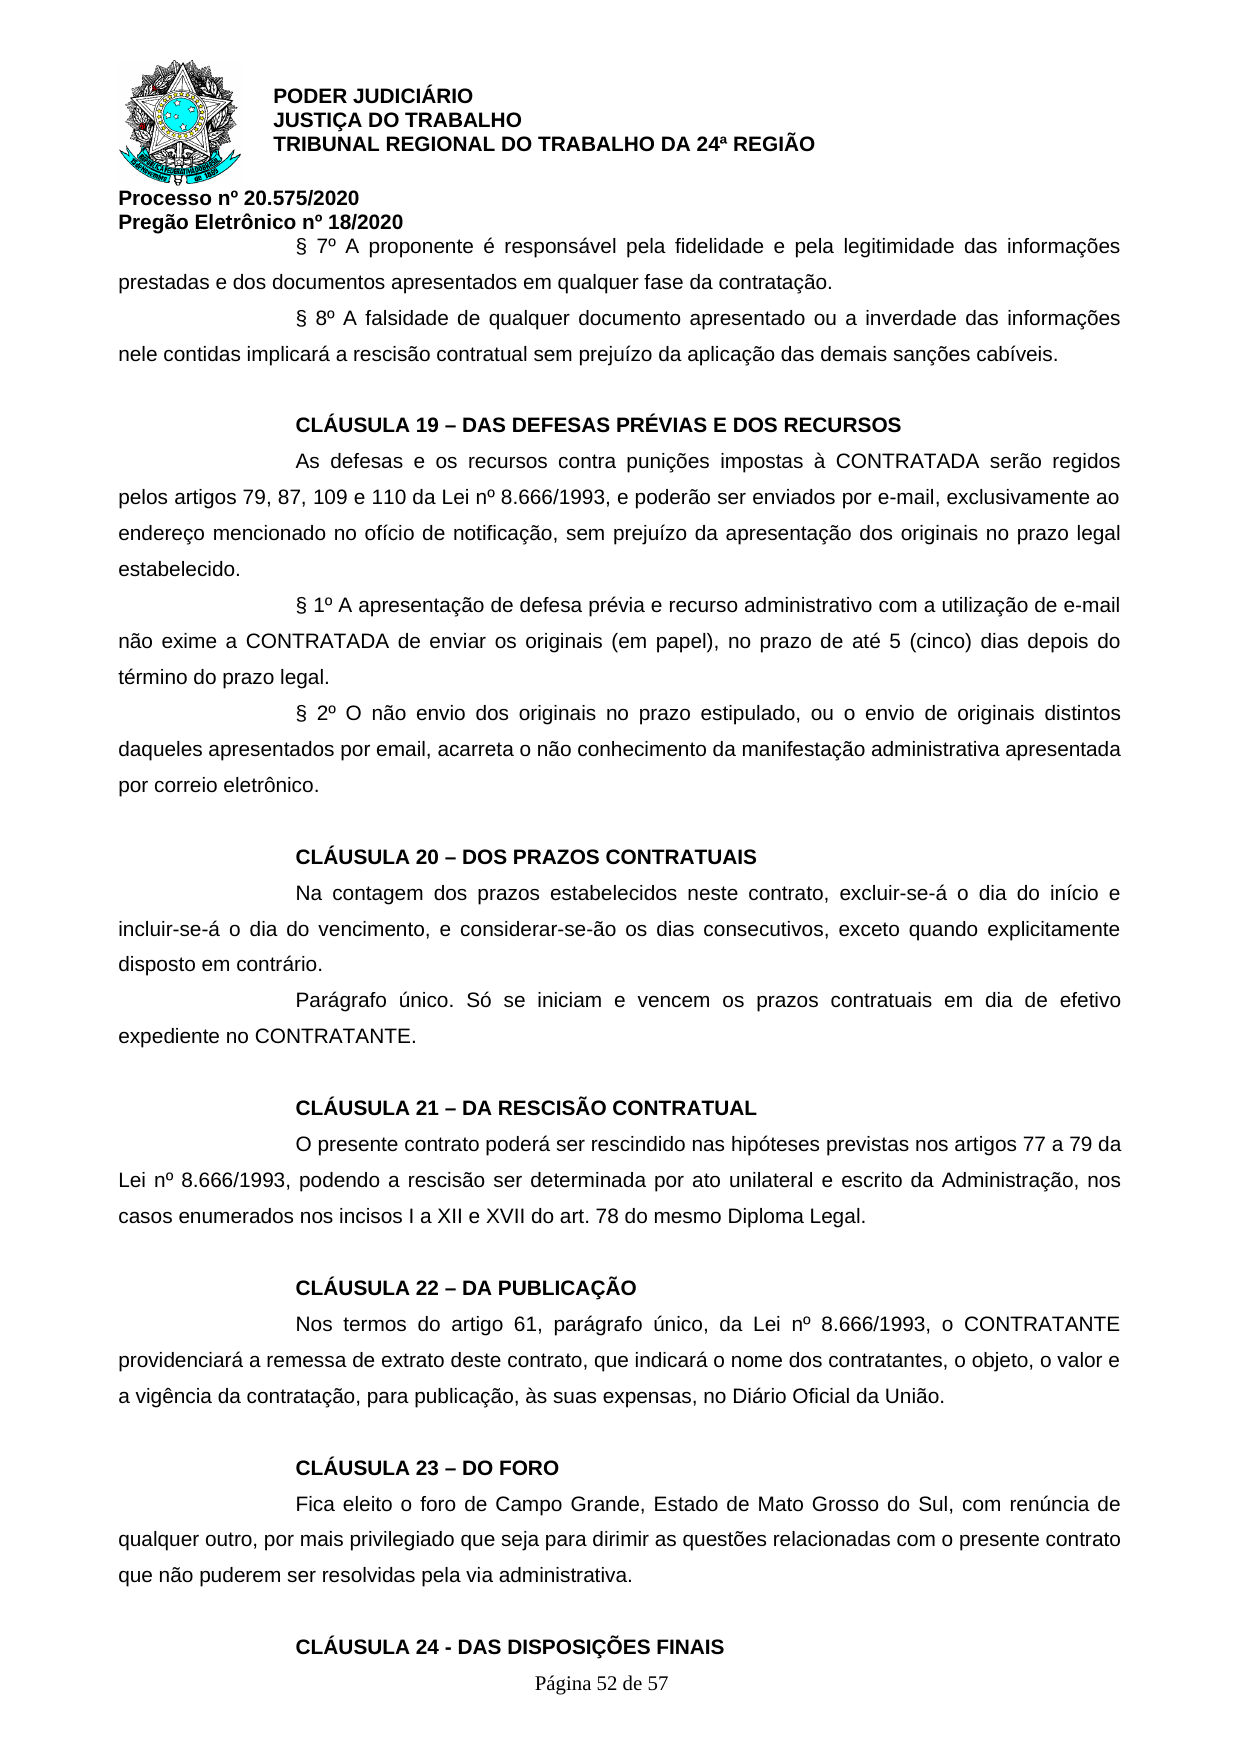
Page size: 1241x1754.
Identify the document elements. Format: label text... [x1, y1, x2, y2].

text CLÁUSULA 21 – DA RESCISÃO CONTRATUAL [118, 1096, 1122, 1120]
text § 7º A proponente é responsável pela fidelidade e pela legitimidade das informações prestadas e dos documentos apresentados em qualquer fase da contratação. [118, 233, 1122, 293]
text CLÁUSULA 20 – DOS PRAZOS CONTRATUAIS [118, 844, 1122, 868]
text O presente contrato poderá ser rescindido nas hipóteses previstas nos artigos 77 a 79 da Lei nº 8.666/1993, podendo a rescisão ser determinada por ato unilateral e escrito da Administração, nos casos enumerados nos incisos I a XII e XVII do art. 78 do mesmo Diploma Legal. [118, 1132, 1122, 1228]
text CLÁUSULA 23 – DO FORO [118, 1455, 1122, 1479]
text Parágrafo único. Só se iniciam e vencem os prazos contratuais em dia de efetivo expediente no CONTRATANTE. [118, 988, 1122, 1048]
text CLÁUSULA 24 - DAS DISPOSIÇÕES FINAIS [118, 1635, 1122, 1659]
picture [118, 59, 243, 186]
text § 2º O não envio dos originais no prazo estipulado, ou o envio de originais distintos daqueles apresentados por email, acarreta o não conhecimento da manifestação administrativa apresentada por correio eletrônico. [118, 701, 1122, 797]
text Fica eleito o foro de Campo Grande, Estado de Mato Grosso do Sul, com renúncia de qualquer outro, por mais privilegiado que seja para dirimir as questões relacionadas com o presente contrato que não puderem ser resolvidas pela via administrativa. [118, 1491, 1122, 1587]
text Nos termos do artigo 61, parágrafo único, da Lei nº 8.666/1993, o CONTRATANTE providenciará a remessa de extrato deste contrato, que indicará o nome dos contratantes, o objeto, o valor e a vigência da contratação, para publicação, às suas expensas, no Diário Oficial da União. [118, 1312, 1122, 1407]
text § 1º A apresentação de defesa prévia e recurso administrativo com a utilização de e-mail não exime a CONTRATADA de enviar os originais (em papel), no prazo de até 5 (cinco) dias depois do término do prazo legal. [118, 593, 1122, 689]
text Na contagem dos prazos estabelecidos neste contrato, excluir-se-á o dia do início e incluir-se-á o dia do vencimento, e considerar-se-ão os dias consecutivos, exceto quando explicitamente disposto em contrário. [118, 880, 1122, 976]
text CLÁUSULA 22 – DA PUBLICAÇÃO [118, 1276, 1122, 1300]
text § 8º A falsidade de qualquer documento apresentado ou a inverdade das informações nele contidas implicará a rescisão contratual sem prejuízo da aplicação das demais sanções cabíveis. [118, 305, 1122, 365]
text As defesas e os recursos contra punições impostas à CONTRATADA serão regidos pelos artigos 79, 87, 109 e 110 da Lei nº 8.666/1993, e poderão ser enviados por e-mail, exclusivamente ao endereço mencionado no ofício de notificação, sem prejuízo da apresentação dos originais no prazo legal estabelecido. [118, 449, 1122, 581]
text CLÁUSULA 19 – DAS DEFESAS PRÉVIAS E DOS RECURSOS [118, 413, 1122, 437]
